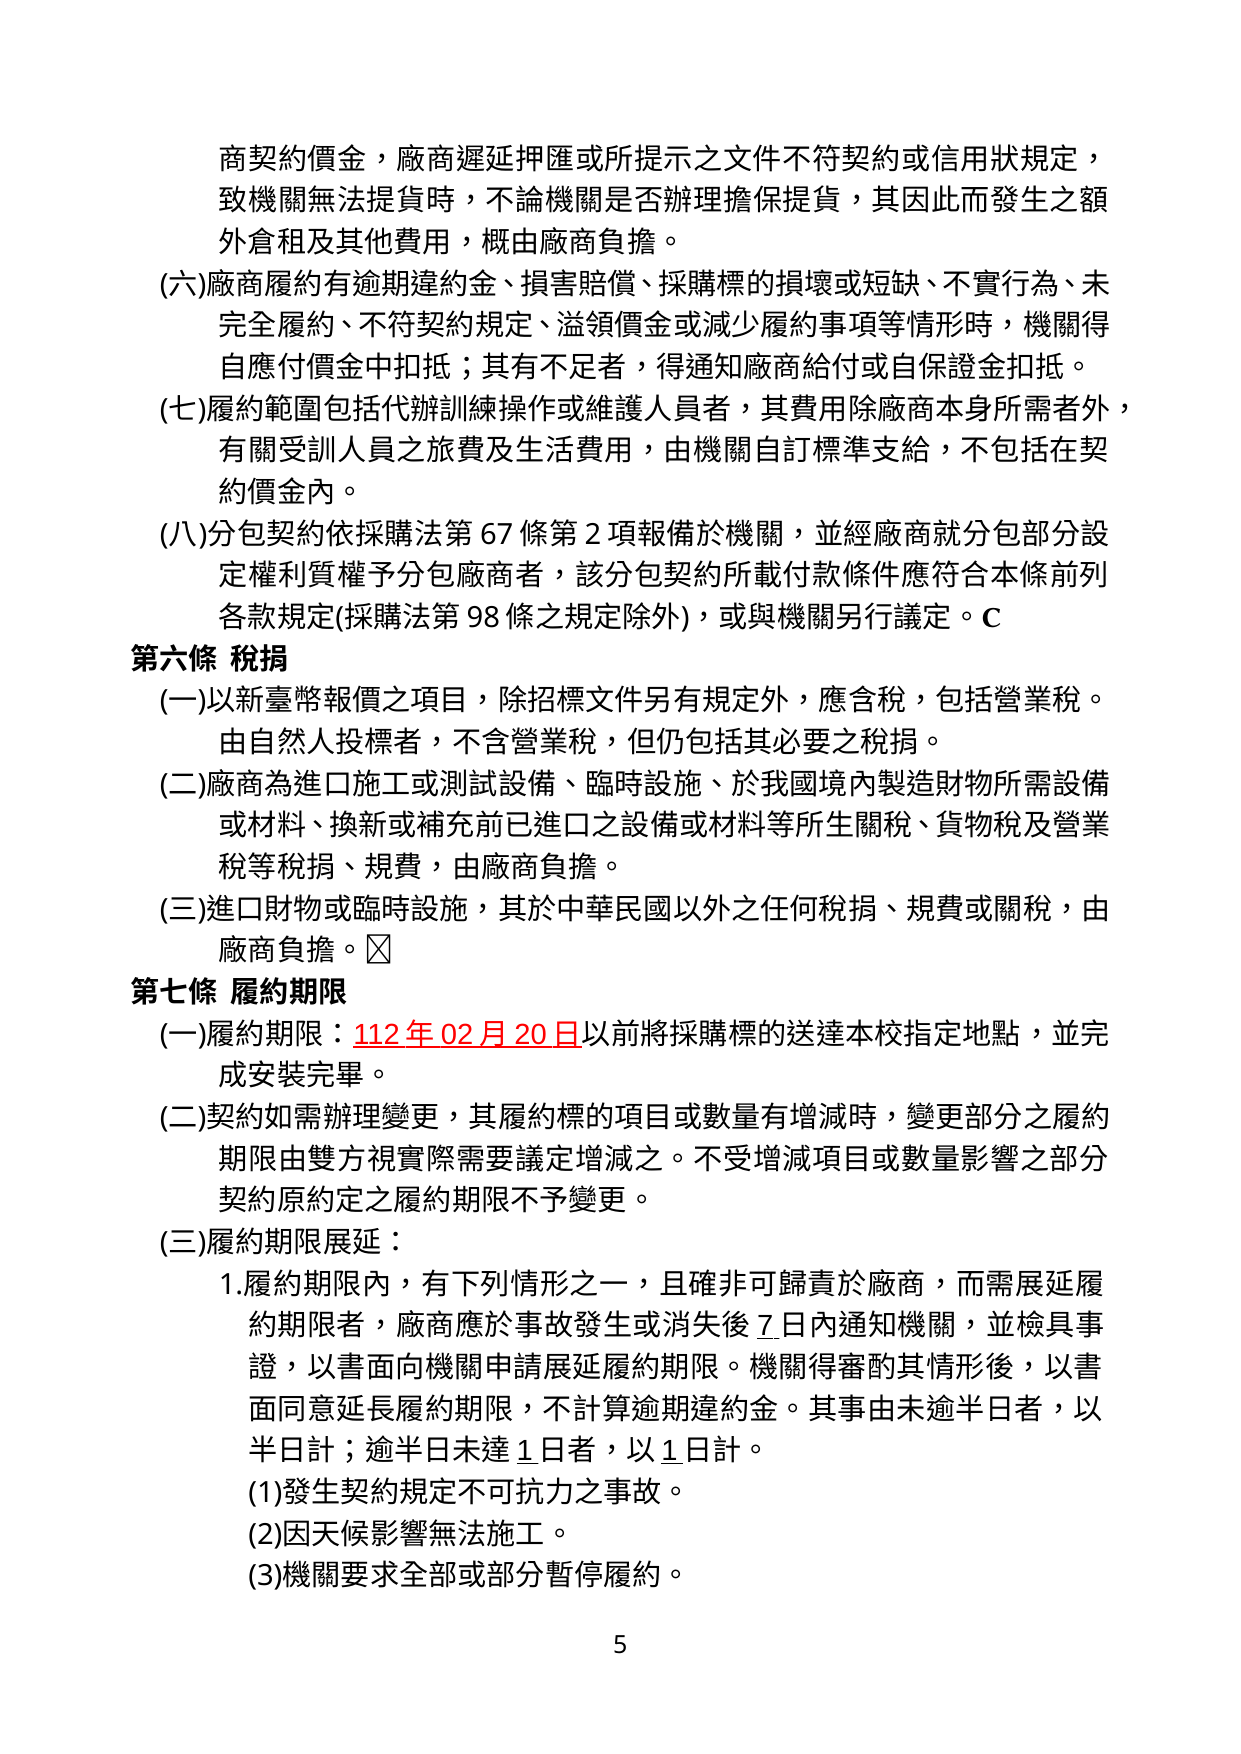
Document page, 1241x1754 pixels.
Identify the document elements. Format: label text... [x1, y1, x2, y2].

text (八)分包契約依採購法第67條第2項報備於機關，並經廠商就分包部分設定權利質權予分包廠商者，該分包契約所載付款條件應符合本條前列各款規定(採購法第98條之規定除外)，或與機關另行議定。 [159, 511, 1110, 636]
text 第七條 履約期限 [130, 969, 1110, 1011]
text (二)契約如需辦理變更，其履約標的項目或數量有增減時，變更部分之履約期限由雙方視實際需要議定增減之。不受增減項目或數量影響之部分，契約原約定之履約期限不予變更。 [159, 1094, 1110, 1219]
text (二)廠商為進口施工或測試設備、臨時設施、於我國境內製造財物所需設備或材料、換新或補充前已進口之設備或材料等所生關稅、貨物稅及營業稅等稅捐、規費，由廠商負擔。 [159, 761, 1110, 886]
text (1)發生契約規定不可抗力之事故。 [248, 1469, 1110, 1511]
text (一)以新臺幣報價之項目，除招標文件另有規定外，應含稅，包括營業稅。由自然人投標者，不含營業稅，但仍包括其必要之稅捐。 [159, 677, 1110, 761]
text (三)履約期限展延： [159, 1219, 1110, 1261]
text (2)因天候影響無法施工。 [248, 1511, 1110, 1552]
text (三)進口財物或臨時設施，其於中華民國以外之任何稅捐、規費或關稅，由廠商負擔。 [159, 886, 1110, 969]
text 1.履約期限內，有下列情形之一，且確非可歸責於廠商，而需展延履約期限者，廠商應於事故發生或消失後7日內通知機關，並檢具事證，以書面向機關申請展延履約期限。機關得審酌其情形後，以書面同意延長履約期限，不計算逾期違約金。其事由未逾半日者，以半日計；逾半日未達1日者，以1日計。 [218, 1261, 1104, 1469]
text 商契約價金，廠商遲延押匯或所提示之文件不符契約或信用狀規定，致機關無法提貨時，不論機關是否辦理擔保提貨，其因此而發生之額外倉租及其他費用，概由廠商負擔。 [159, 136, 1110, 261]
text (六)廠商履約有逾期違約金、損害賠償、採購標的損壞或短缺、不實行為、未完全履約、不符契約規定、溢領價金或減少履約事項等情形時，機關得自應付價金中扣抵；其有不足者，得通知廠商給付或自保證金扣抵。 [159, 261, 1110, 386]
text (七)履約範圍包括代辦訓練操作或維護人員者，其費用除廠商本身所需者外，有關受訓人員之旅費及生活費用，由機關自訂標準支給，不包括在契約價金內。 [159, 386, 1110, 511]
text (3)機關要求全部或部分暫停履約。 [248, 1552, 1110, 1594]
text 第六條 稅捐 [130, 636, 1110, 677]
text (一)履約期限：112年02月20日以前將採購標的送達本校指定地點，並完成安裝完畢。 [159, 1011, 1110, 1094]
